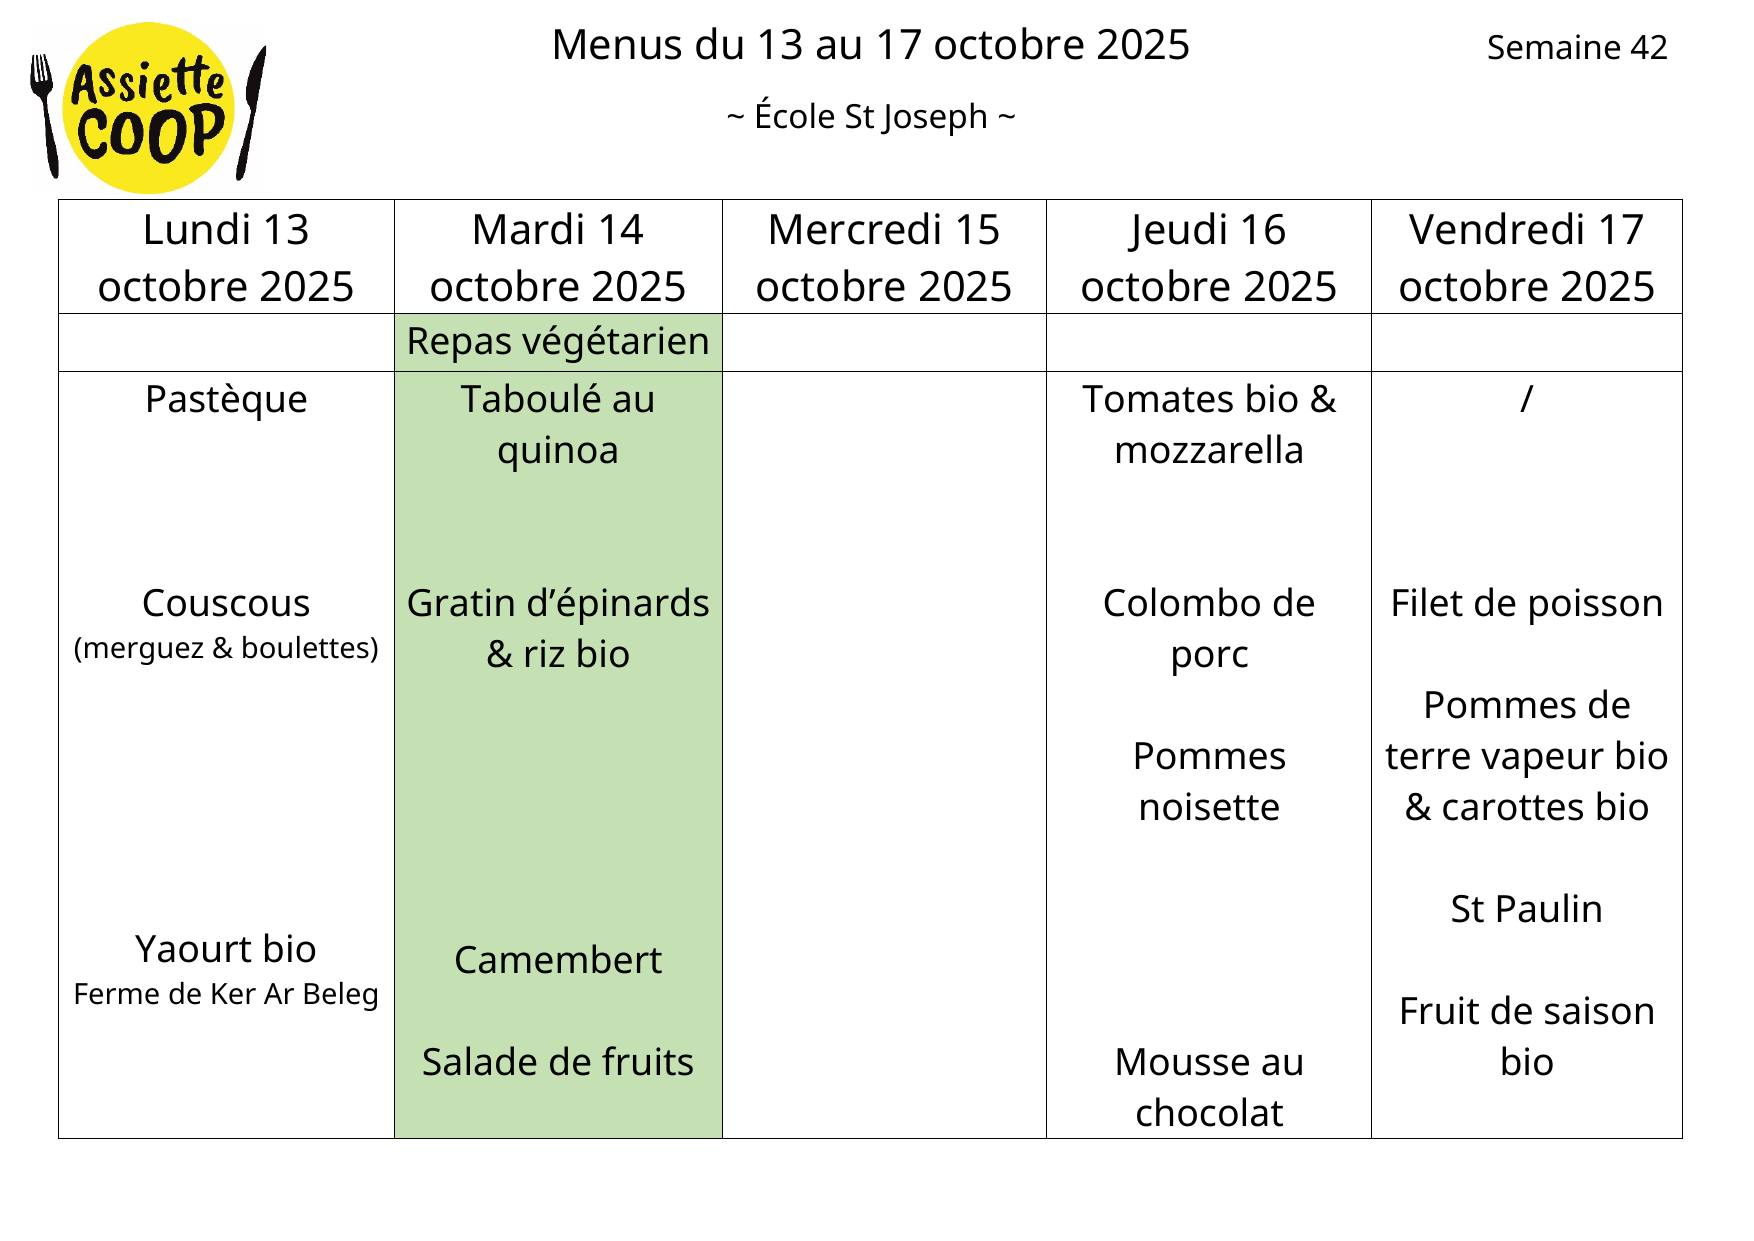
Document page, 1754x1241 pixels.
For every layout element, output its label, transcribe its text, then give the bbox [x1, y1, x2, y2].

table_cell [723, 372, 1046, 1138]
text ~ École St Joseph ~ [74, 93, 1668, 138]
table_cell Tomates bio & mozzarella Colombo de porc Pommes noisette Mousse au chocolat [1047, 372, 1371, 1138]
table_cell / Filet de poisson Pommes de terre vapeur bio & carottes bio St Paulin Fruit de saison bio [1372, 372, 1682, 1138]
picture [30, 22, 267, 194]
table_header Mardi 14 octobre 2025 [395, 200, 722, 313]
table_cell Repas végétarien [395, 314, 722, 371]
table_cell [723, 314, 1046, 371]
table_cell [1372, 314, 1682, 371]
table_header Vendredi 17 octobre 2025 [1372, 200, 1682, 313]
table_cell Pastèque Couscous (merguez & boulettes) Yaourt bio Ferme de Ker Ar Beleg [59, 372, 394, 1138]
text Menus du 13 au 17 octobre 2025 Semaine 42 [74, 15, 1668, 72]
table_cell [59, 314, 394, 371]
table_header Mercredi 15 octobre 2025 [723, 200, 1046, 313]
table_cell Taboulé au quinoa Gratin d’épinards & riz bio Camembert Salade de fruits [395, 372, 722, 1138]
table_header Jeudi 16 octobre 2025 [1047, 200, 1371, 313]
table_header Lundi 13 octobre 2025 [59, 200, 394, 313]
table_cell [1047, 314, 1371, 371]
